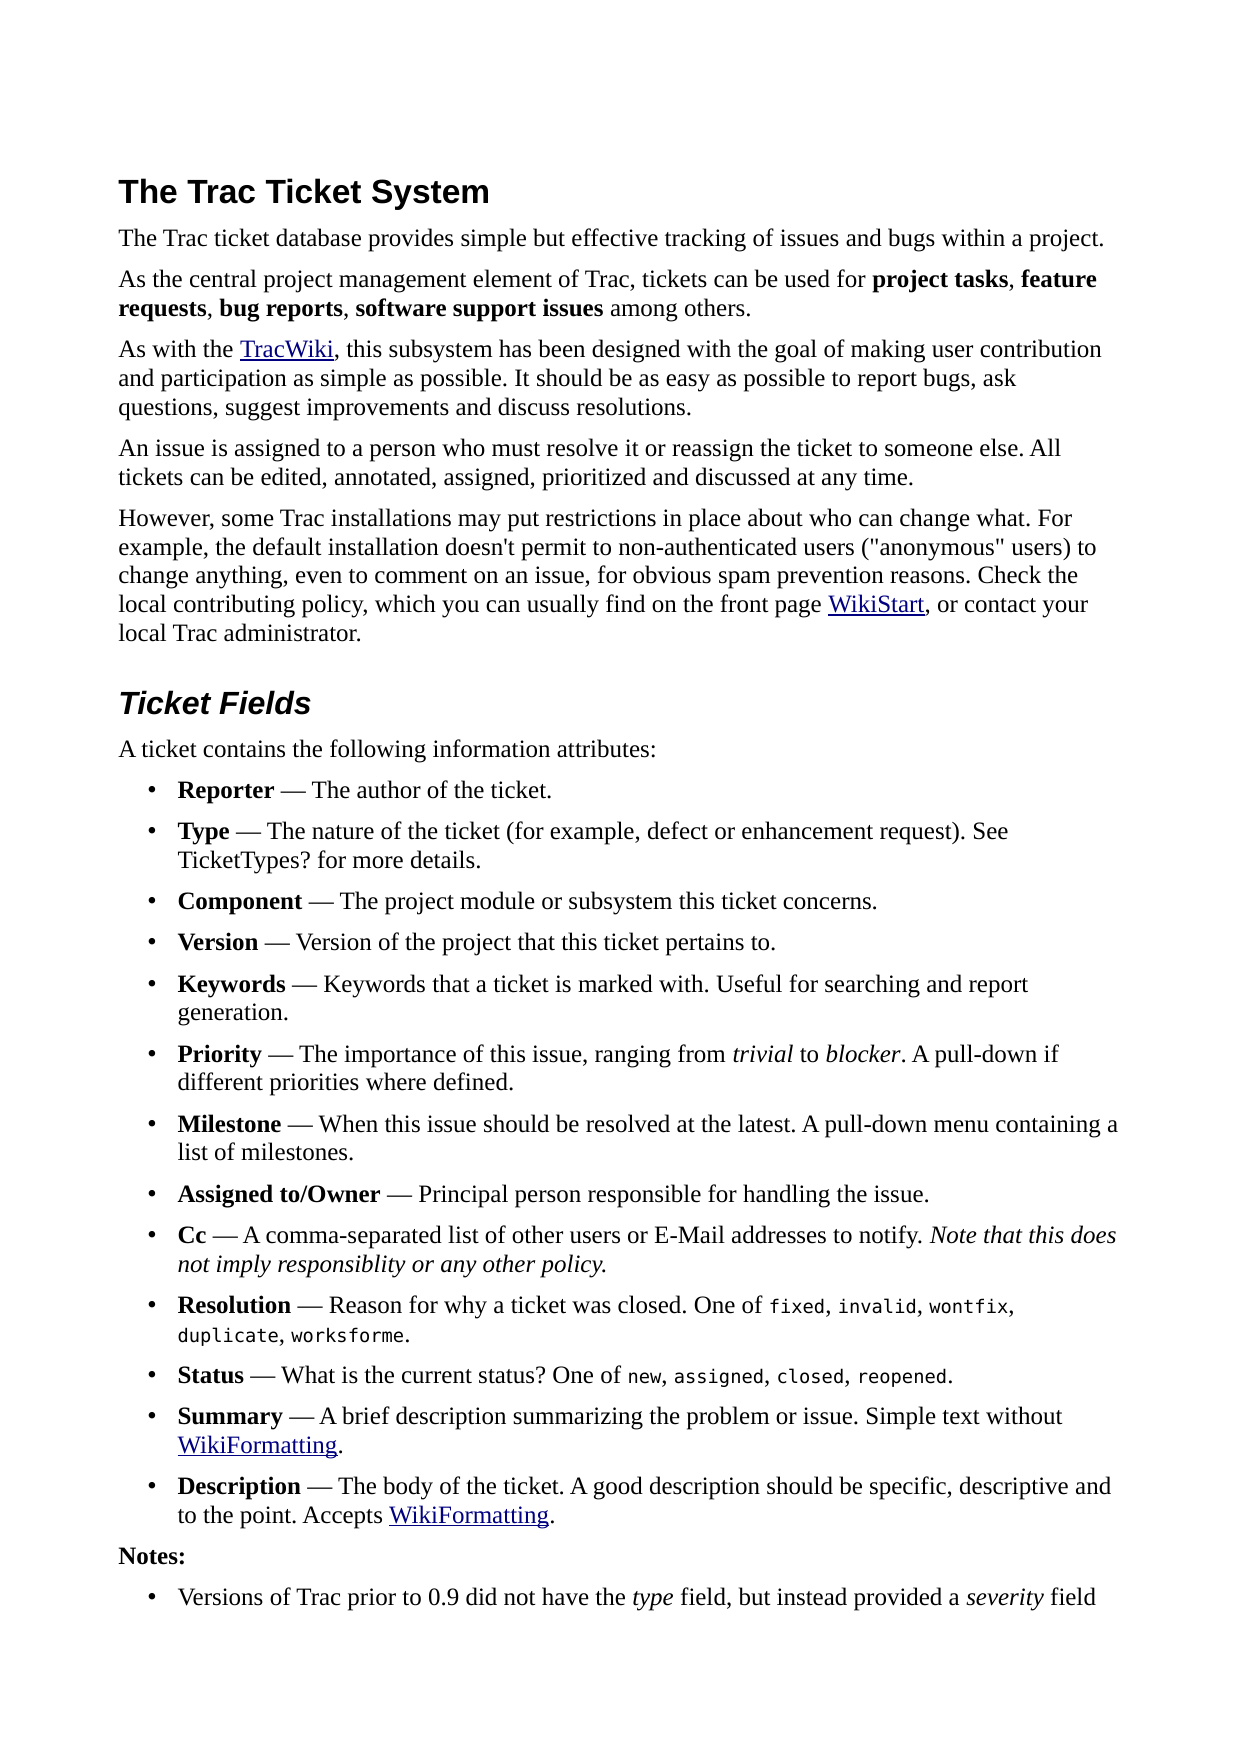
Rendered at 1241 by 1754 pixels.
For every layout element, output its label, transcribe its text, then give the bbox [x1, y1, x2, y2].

text However, some Trac installations may put restrictions in place about who can change what. For example, the default installation doesn't permit to non-authenticated users ("anonymous" users) to change anything, even to comment on an issue, for obvious spam prevention reasons. Check the local contributing policy, which you can usually find on the front page WikiStart, or contact your local Trac administrator. [118, 503, 1122, 647]
text As the central project management element of Trac, tickets can be used for project tasks, feature requests, bug reports, software support issues among others. [118, 264, 1122, 322]
list Resolution — Reason for why a ticket was closed. One of fixed, invalid, wontfix, duplicate, worksforme. [148, 1290, 1122, 1347]
subtitle The Trac Ticket System [118, 172, 1122, 211]
text As with the TracWiki, this subsystem has been designed with the goal of making user contribution and participation as simple as possible. It should be as easy as possible to report bugs, ask questions, suggest improvements and discuss resolutions. [118, 334, 1122, 421]
text An issue is assigned to a person who must resolve it or reassign the ticket to someone else. All tickets can be edited, annotated, assigned, prioritized and discussed at any time. [118, 433, 1122, 491]
text A ticket contains the following information attributes: [118, 734, 1122, 762]
list Keywords — Keywords that a ticket is marked with. Useful for searching and report generation. [148, 969, 1122, 1026]
list Milestone — When this issue should be resolved at the latest. A pull-down menu containing a list of milestones. [148, 1109, 1122, 1166]
list Assigned to/Owner — Principal person responsible for handling the issue. [148, 1179, 1122, 1207]
list Version — Version of the project that this ticket pertains to. [148, 927, 1122, 956]
list Versions of Trac prior to 0.9 did not have the type field, but instead provided a severity field [148, 1582, 1122, 1611]
list Status — What is the current status? One of new, assigned, closed, reopened. [148, 1360, 1122, 1389]
list Summary — A brief description summarizing the problem or issue. Simple text without WikiFormatting. [148, 1401, 1122, 1459]
text The Trac ticket database provides simple but effective tracking of issues and bugs within a project. [118, 223, 1122, 252]
list Type — The nature of the ticket (for example, defect or enhancement request). See TicketTypes? for more details. [148, 816, 1122, 874]
list Cc — A comma-separated list of other users or E-Mail addresses to notify. Note that this does not imply responsiblity or any other policy. [148, 1220, 1122, 1277]
list Description — The body of the ticket. A good description should be specific, descriptive and to the point. Accepts WikiFormatting. [148, 1471, 1122, 1529]
text Notes: [118, 1541, 1122, 1570]
list Priority — The importance of this issue, ranging from trivial to blocker. A pull-down if different priorities where defined. [148, 1039, 1122, 1096]
list Component — The project module or subsystem this ticket concerns. [148, 886, 1122, 915]
subtitle Ticket Fields [118, 684, 1122, 721]
list Reporter — The author of the ticket. [148, 775, 1122, 804]
